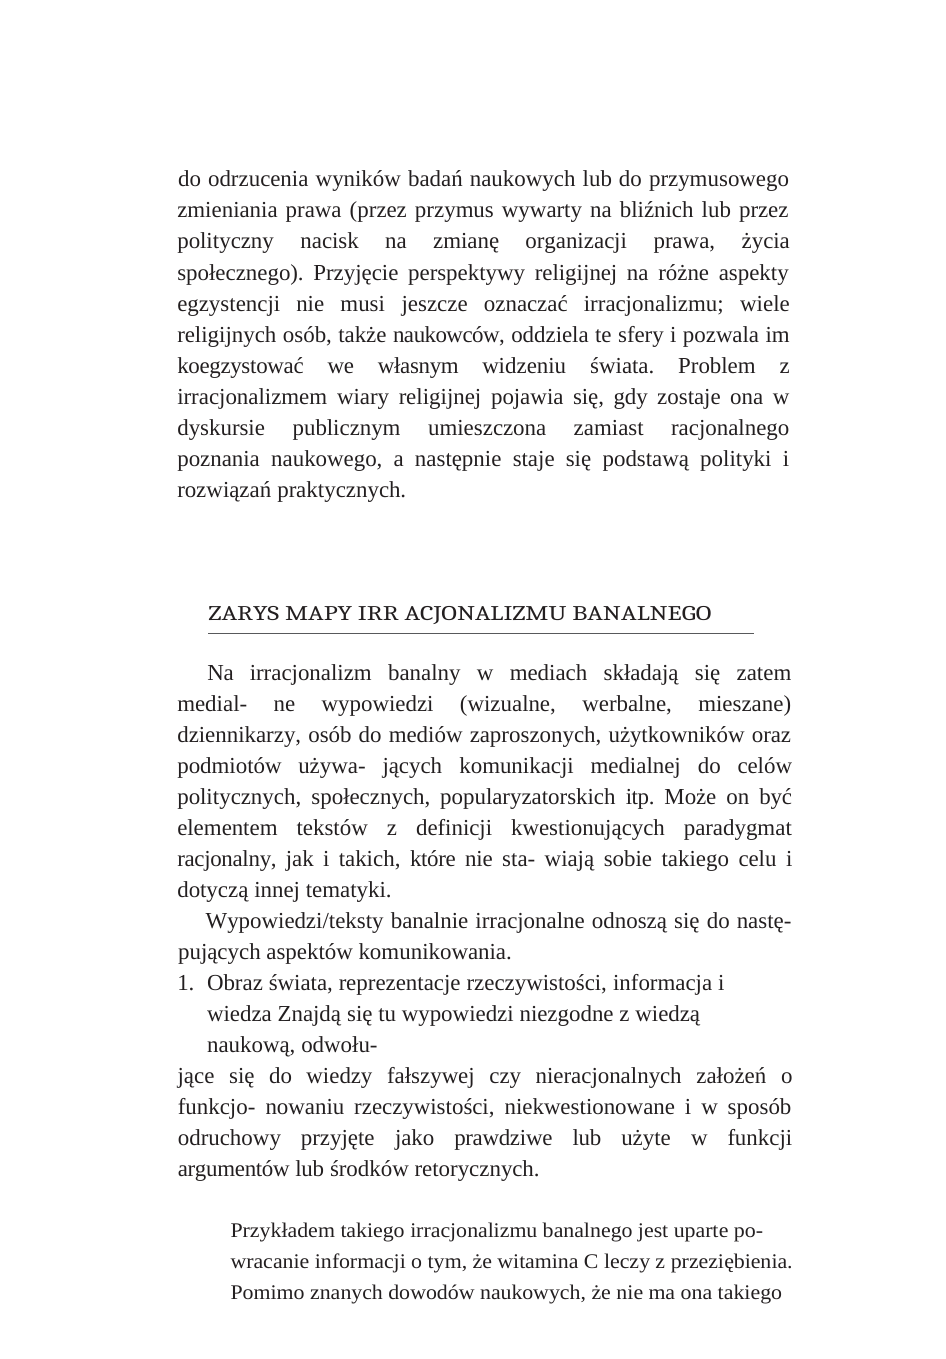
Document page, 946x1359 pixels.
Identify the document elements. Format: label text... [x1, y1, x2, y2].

text jące się do wiedzy fałszywej czy nieracjonalnych założeń o funkcjo- nowaniu rzeczywistości, niekwestionowane i w sposób odruchowy przyjęte jako prawdziwe lub użyte w funkcji argumentów lub środków retorycznych. [177, 1062, 792, 1182]
list Obraz świata, reprezentacje rzeczywistości, informacja i wiedza Znajdą się tu wypowiedzi niezgodne z wiedzą naukową, odwołu- [177, 969, 792, 1057]
text ZARYS MAPY IRR ACJONALIZMU BANALNEGO [208, 601, 814, 625]
text Na irracjonalizm banalny w mediach składają się zatem medial- ne wypowiedzi (wizualne, werbalne, mieszane) dziennikarzy, osób do mediów zaproszonych, użytkowników oraz podmiotów używa- jących komunikacji medialnej do celów politycznych, społecznych, popularyzatorskich itp. Może on być elementem tekstów z definicji kwestionujących paradygmat racjonalny, jak i takich, które nie sta- wiają sobie takiego celu i dotyczą innej tematyki. [177, 658, 792, 902]
text Przykładem takiego irracjonalizmu banalnego jest uparte po- wracanie informacji o tym, że witamina C leczy z przeziębienia. Pomimo znanych dowodów naukowych, że nie ma ona takiego [230, 1218, 814, 1304]
text do odrzucenia wyników badań naukowych lub do przymusowego zmieniania prawa (przez przymus wywarty na bliźnich lub przez polityczny nacisk na zmianę organizacji prawa, życia społecznego). Przyjęcie perspektywy religijnej na różne aspekty egzystencji nie musi jeszcze oznaczać irracjonalizmu; wiele religijnych osób, także naukowców, oddziela te sfery i pozwala im koegzystować we własnym widzeniu świata. Problem z irracjonalizmem wiary religijnej pojawia się, gdy zostaje ona w dyskursie publicznym umieszczona zamiast racjonalnego poznania naukowego, a następnie staje się podstawą polityki i rozwiązań praktycznych. [177, 165, 790, 502]
text Wypowiedzi/teksty banalnie irracjonalne odnoszą się do nastę- pujących aspektów komunikowania. [178, 907, 792, 964]
